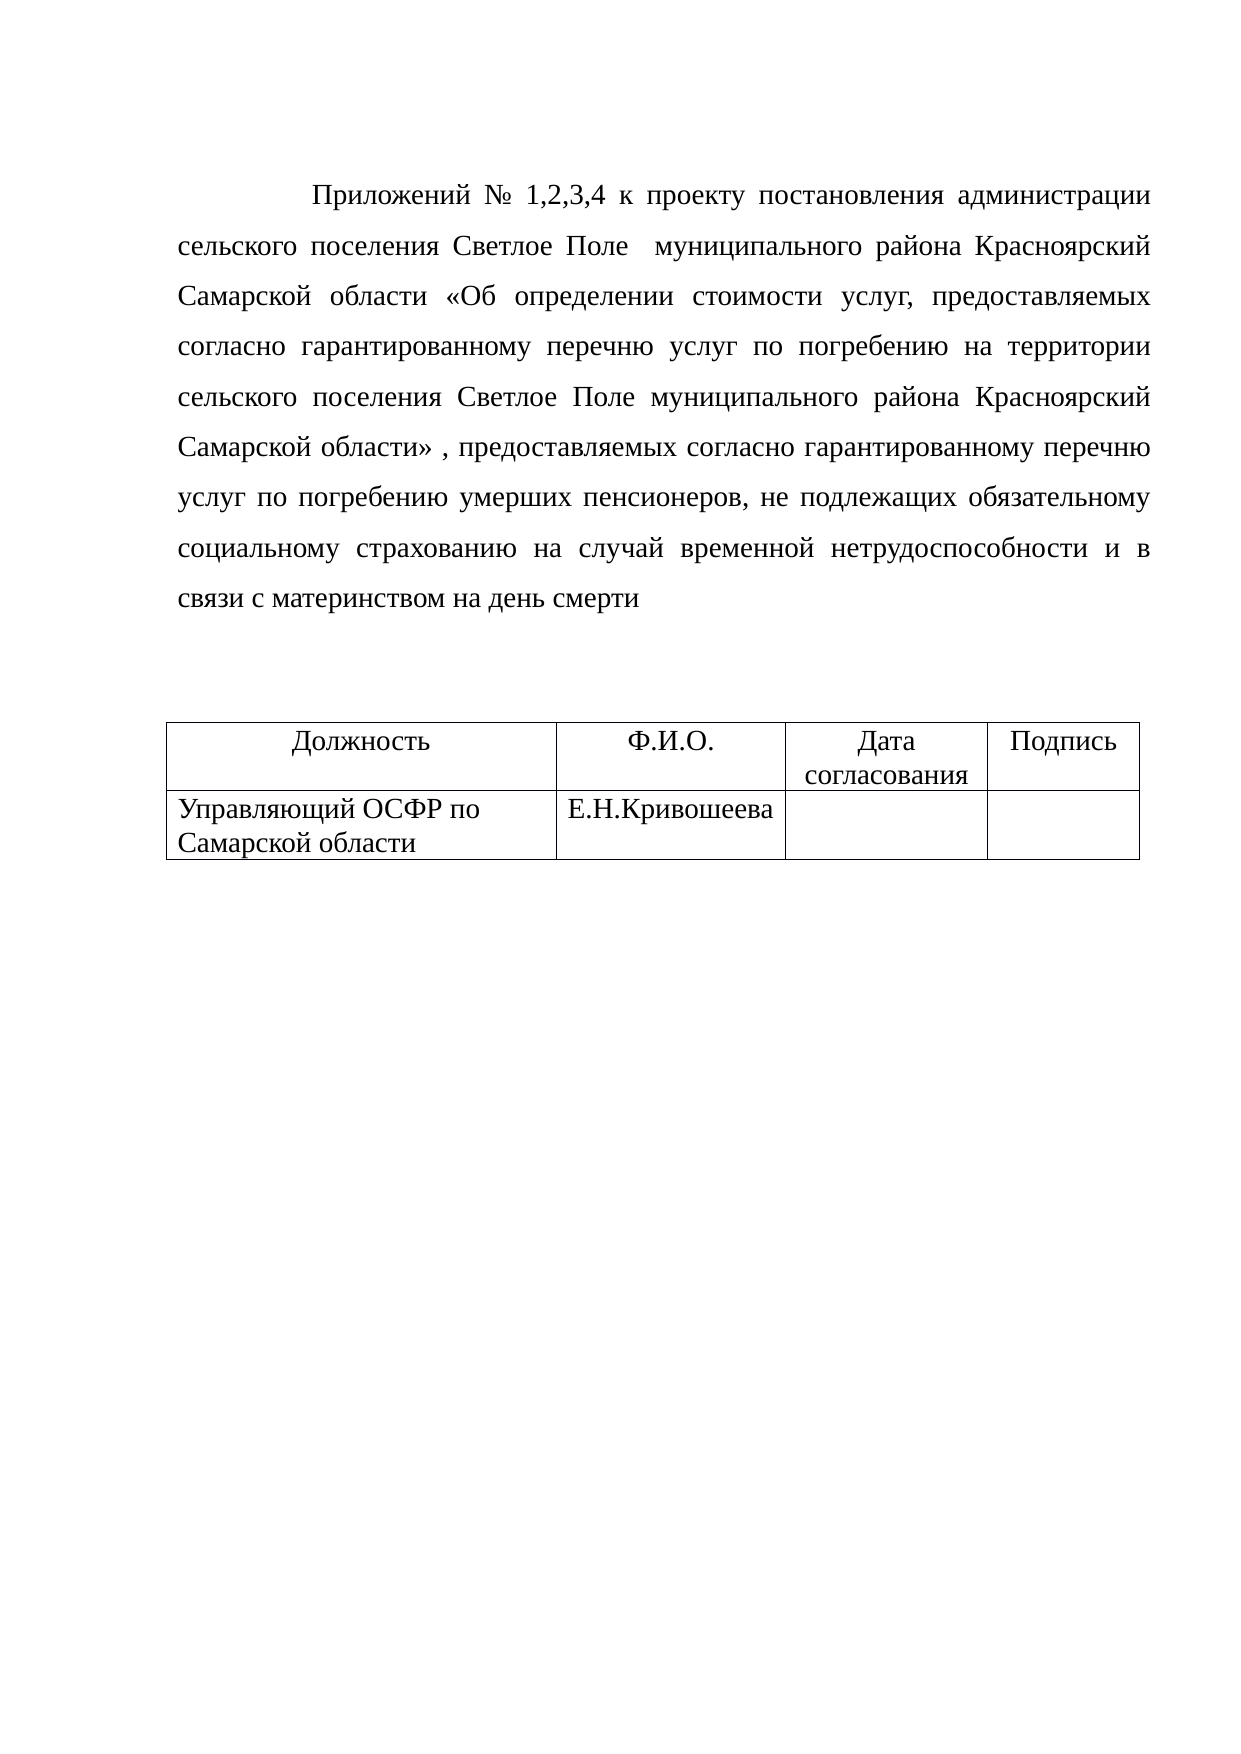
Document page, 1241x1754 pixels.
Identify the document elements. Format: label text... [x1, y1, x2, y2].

table_header Ф.И.О. [557, 723, 785, 790]
table_header Дата согласования [786, 723, 987, 790]
text Приложений № 1,2,3,4 к проекту постановления администрации сельского поселения Светлое Поле муниципального района Красноярский Самарской области «Об определении стоимости услуг, предоставляемых согласно гарантированному перечню услуг по погребению на территории сельского поселения Светлое Поле муниципального района Красноярский Самарской области» , предоставляемых согласно гарантированному перечню услуг по погребению умерших пенсионеров, не подлежащих обязательному социальному страхованию на случай временной нетрудоспособности и в связи с материнством на день смерти [177, 177, 1152, 613]
table_header Должность [167, 723, 556, 790]
table_cell [786, 791, 987, 858]
table_cell Управляющий ОСФР по Самарской области [167, 791, 556, 858]
table_cell [988, 791, 1139, 858]
table_header Подпись [988, 723, 1139, 790]
table_cell Е.Н.Кривошеева [557, 791, 785, 858]
